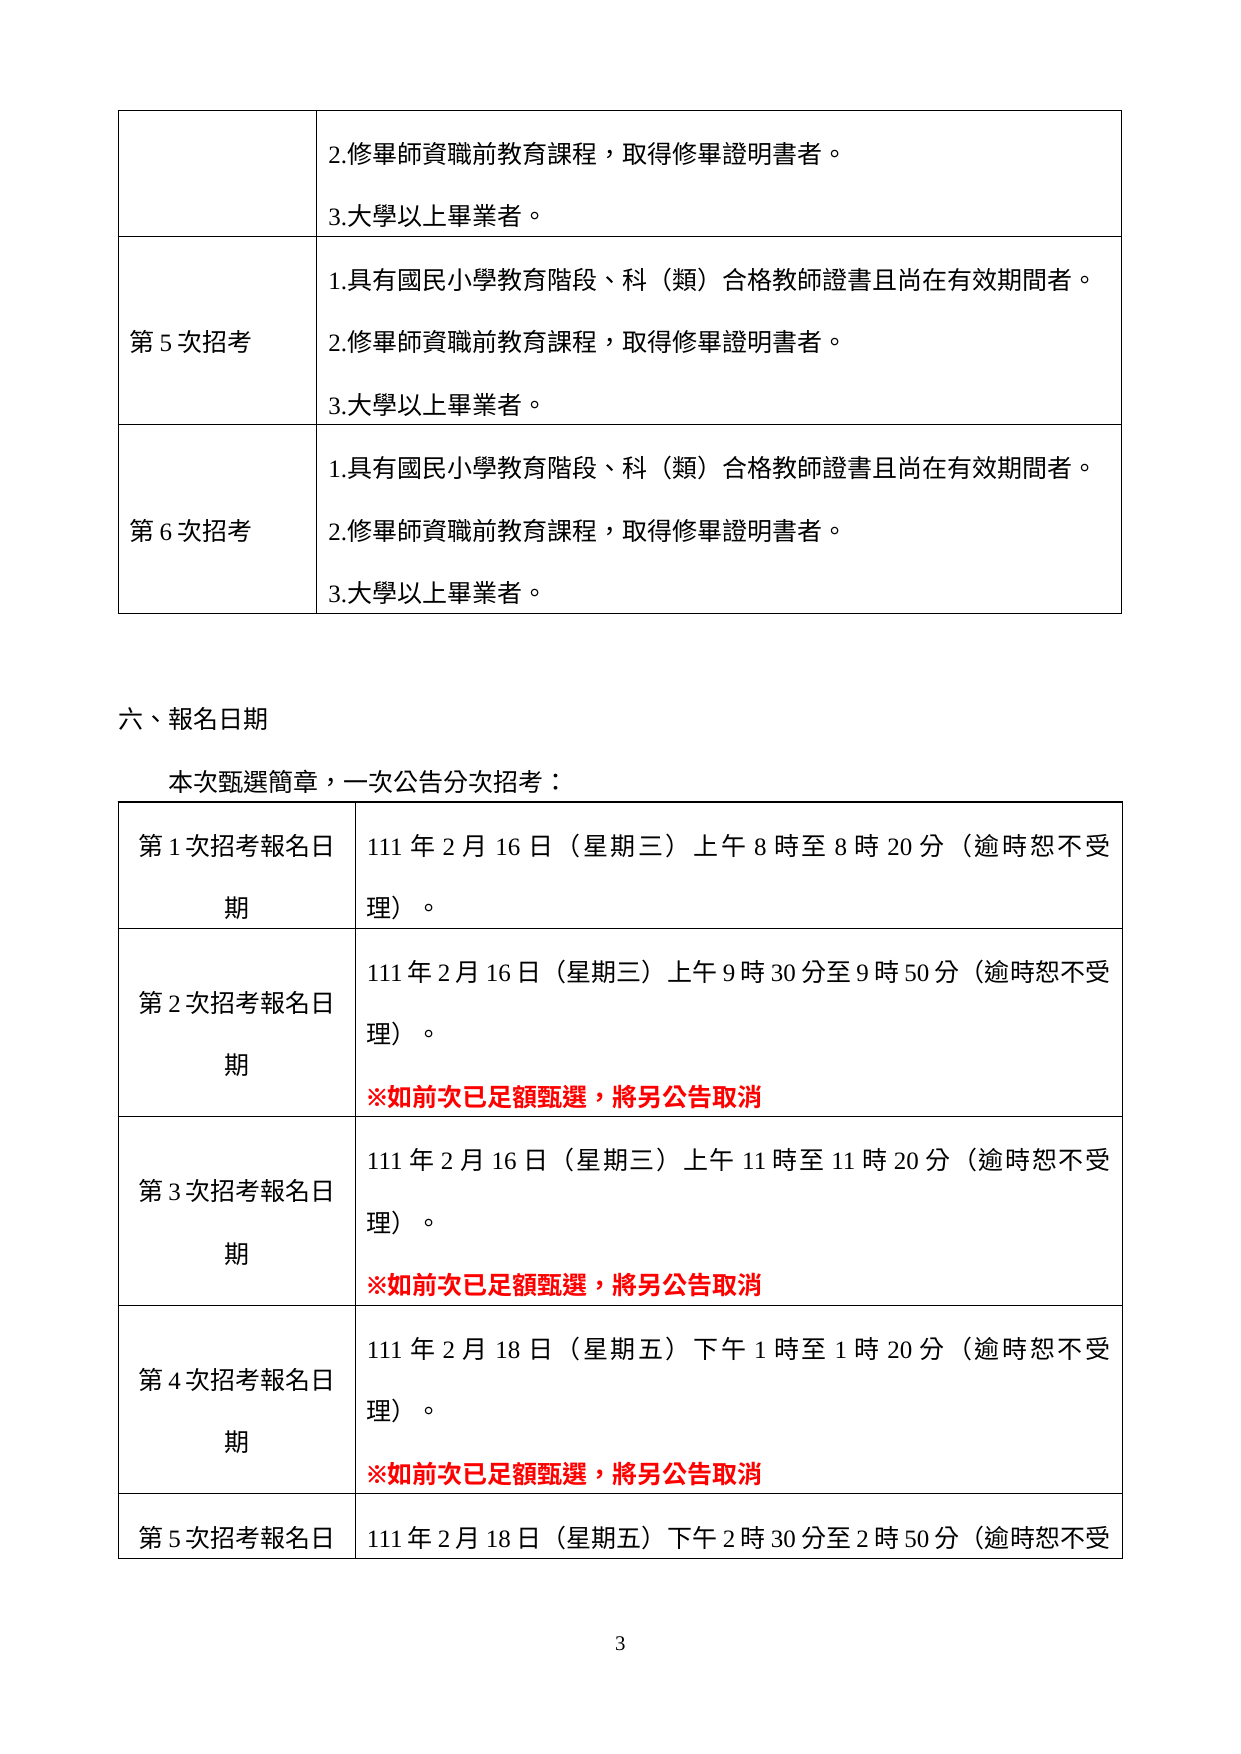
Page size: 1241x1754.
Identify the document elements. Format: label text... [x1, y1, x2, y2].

table_cell 第5次招考報名日 [119, 1494, 355, 1558]
table_cell 111年2月16日（星期三）上午9時30分至9時50分（逾時恕不受理）。 ※如前次已足額甄選，將另公告取消 [356, 929, 1122, 1116]
table_cell 111年2月18日（星期五）下午2時30分至2時50分（逾時恕不受 [356, 1494, 1122, 1558]
table_cell 111年2月18日（星期五）下午1時至1時20分（逾時恕不受理）。 ※如前次已足額甄選，將另公告取消 [356, 1306, 1122, 1493]
table_cell 111年2月16日（星期三）上午11時至11時20分（逾時恕不受理）。 ※如前次已足額甄選，將另公告取消 [356, 1117, 1122, 1304]
table_cell 第6次招考 [119, 425, 316, 613]
text 六、報名日期 本次甄選簡章，一次公告分次招考： [118, 676, 1122, 801]
table_cell [119, 111, 316, 236]
table_cell 1.具有國民小學教育階段、科（類）合格教師證書且尚在有效期間者。 2.修畢師資職前教育課程，取得修畢證明書者。 3.大學以上畢業者。 [317, 425, 1121, 613]
table_header 第1次招考報名日期 [119, 803, 355, 927]
table_cell 2.修畢師資職前教育課程，取得修畢證明書者。 3.大學以上畢業者。 [317, 111, 1121, 236]
table_cell 第4次招考報名日期 [119, 1306, 355, 1493]
table_cell 第5次招考 [119, 237, 316, 424]
table_cell 第3次招考報名日期 [119, 1117, 355, 1304]
table_header 111年2月16日（星期三）上午8時至8時20分（逾時恕不受理）。 [356, 803, 1122, 927]
table_cell 1.具有國民小學教育階段、科（類）合格教師證書且尚在有效期間者。 2.修畢師資職前教育課程，取得修畢證明書者。 3.大學以上畢業者。 [317, 237, 1121, 424]
table_cell 第2次招考報名日期 [119, 929, 355, 1116]
